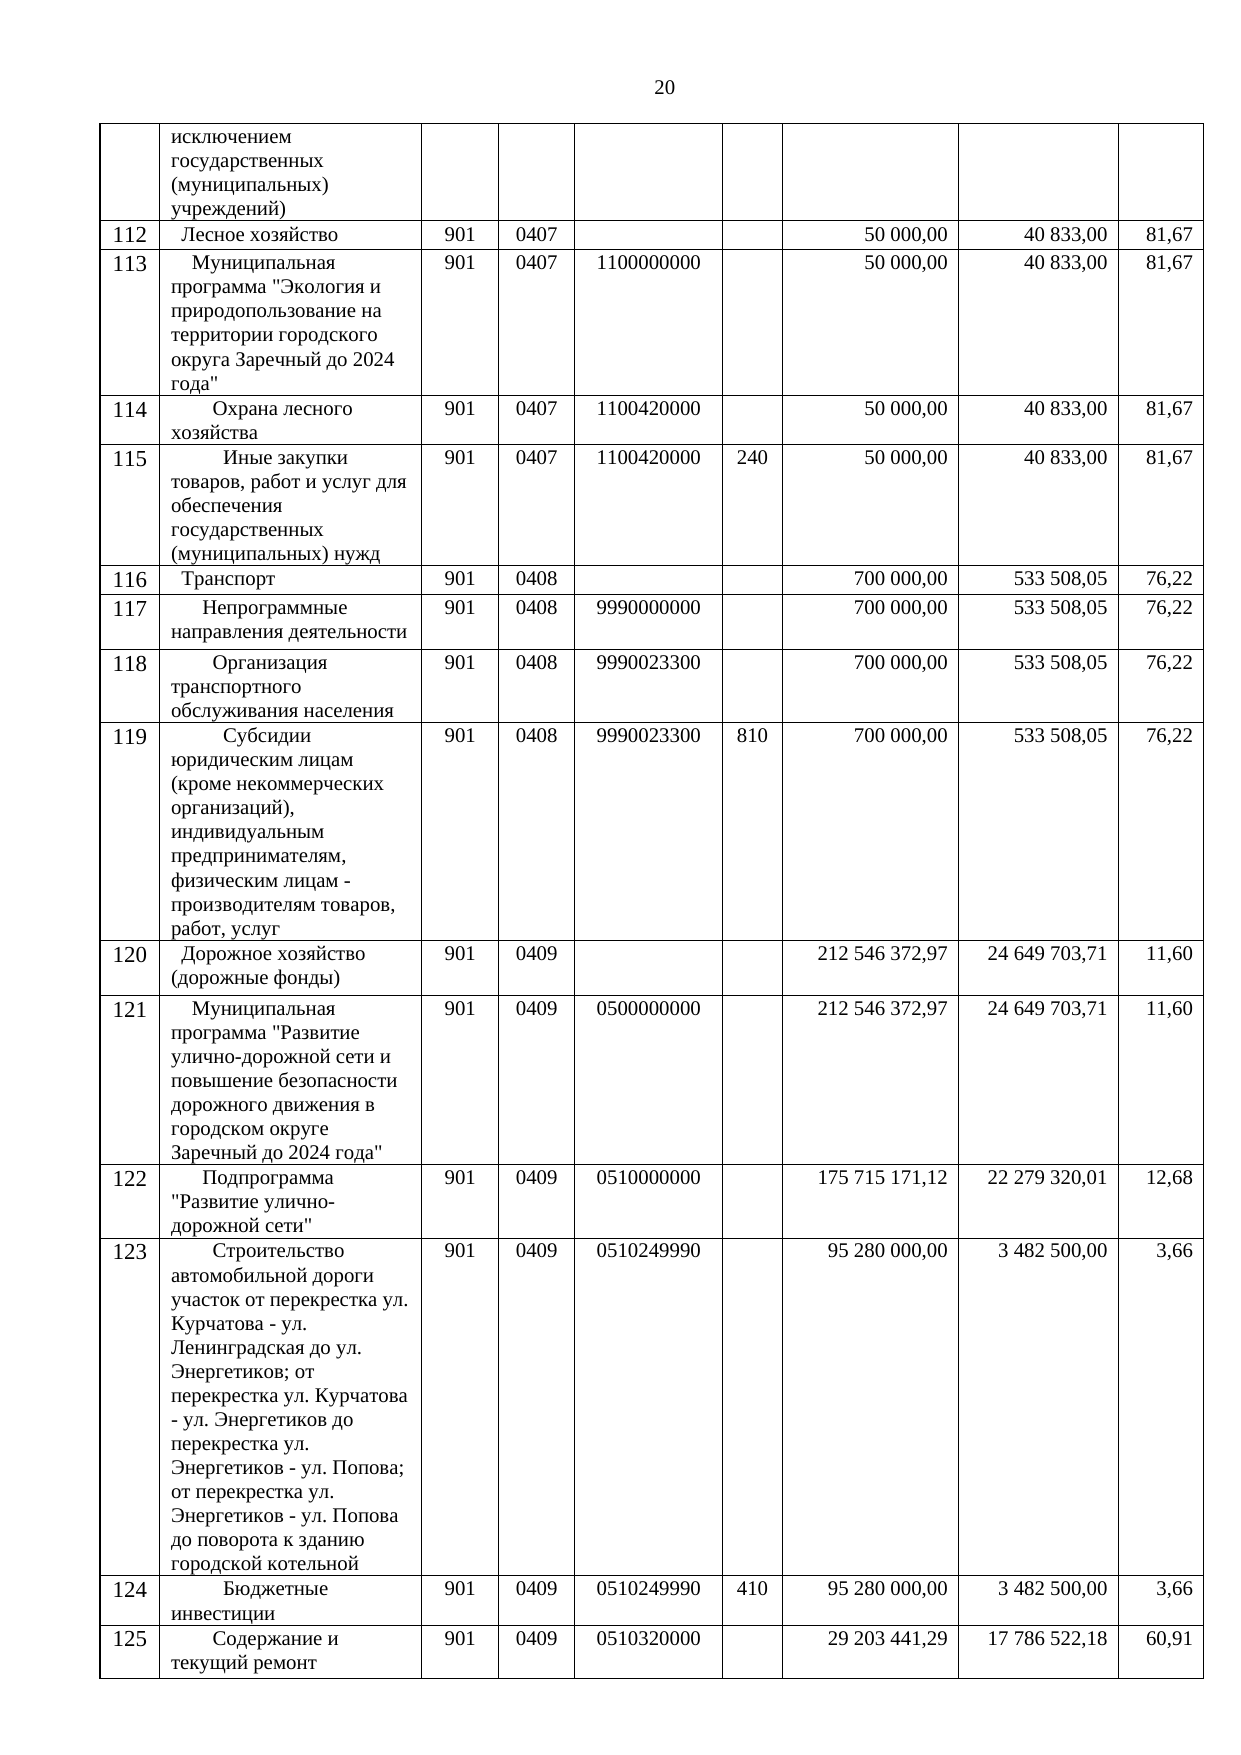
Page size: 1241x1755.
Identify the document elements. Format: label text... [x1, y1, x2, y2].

table_cell 901 [422, 445, 498, 565]
table_cell 901 [422, 996, 498, 1164]
table_cell 0409 [499, 1239, 574, 1575]
table_cell 24 649 703,71 [959, 996, 1118, 1164]
table_cell [575, 941, 722, 995]
table_cell 0407 [499, 396, 574, 444]
table_cell 212 546 372,97 [783, 941, 958, 995]
table_cell 11,60 [1119, 996, 1203, 1164]
table_cell 119 [101, 723, 159, 940]
table_cell 40 833,00 [959, 445, 1118, 565]
table_cell 114 [101, 396, 159, 444]
table_cell 700 000,00 [783, 650, 958, 722]
table_cell 901 [422, 1626, 498, 1678]
table_cell 0408 [499, 723, 574, 940]
table_cell Дорожное хозяйство (дорожные фонды) [160, 941, 421, 995]
table_cell 17 786 522,18 [959, 1626, 1118, 1678]
table_cell 0407 [499, 221, 574, 249]
table_cell 410 [723, 1576, 782, 1624]
table_cell Содержание и текущий ремонт [160, 1626, 421, 1678]
table_cell 115 [101, 445, 159, 565]
table_cell 0409 [499, 1626, 574, 1678]
table_cell [723, 996, 782, 1164]
table_cell [575, 566, 722, 594]
table_cell 50 000,00 [783, 396, 958, 444]
table_cell [723, 650, 782, 722]
table_cell 81,67 [1119, 250, 1203, 394]
table_cell 40 833,00 [959, 396, 1118, 444]
table_cell 113 [101, 250, 159, 394]
table_cell 76,22 [1119, 723, 1203, 940]
table_cell 0510320000 [575, 1626, 722, 1678]
table_cell 120 [101, 941, 159, 995]
table_cell 0510000000 [575, 1165, 722, 1237]
table_cell 9990000000 [575, 595, 722, 649]
table_cell 81,67 [1119, 445, 1203, 565]
table_cell 533 508,05 [959, 723, 1118, 940]
table_cell исключением государственных (муниципальных) учреждений) [160, 124, 421, 220]
table_cell 118 [101, 650, 159, 722]
table_cell 76,22 [1119, 650, 1203, 722]
table_cell Субсидии юридическим лицам (кроме некоммерческих организаций), индивидуальным предпринимателям, физическим лицам - производителям товаров, работ, услуг [160, 723, 421, 940]
table_cell 0407 [499, 250, 574, 394]
table_cell 81,67 [1119, 396, 1203, 444]
table_cell [723, 1239, 782, 1575]
table_cell 123 [101, 1239, 159, 1575]
table_cell 9990023300 [575, 723, 722, 940]
table_cell 0500000000 [575, 996, 722, 1164]
table_cell Строительство автомобильной дороги участок от перекрестка ул. Курчатова - ул. Ленинградская до ул. Энергетиков; от перекрестка ул. Курчатова - ул. Энергетиков до перекрестка ул. Энергетиков - ул. Попова; от перекрестка ул. Энергетиков - ул. Попова до поворота к зданию городской котельной [160, 1239, 421, 1575]
table_cell [723, 595, 782, 649]
table_cell 901 [422, 1576, 498, 1624]
table_cell 0408 [499, 650, 574, 722]
table_cell 9990023300 [575, 650, 722, 722]
table_cell Непрограммные направления деятельности [160, 595, 421, 649]
table_cell 50 000,00 [783, 445, 958, 565]
table_cell 122 [101, 1165, 159, 1237]
table_cell 0409 [499, 1576, 574, 1624]
table_cell 175 715 171,12 [783, 1165, 958, 1237]
table_cell Бюджетные инвестиции [160, 1576, 421, 1624]
table_cell 40 833,00 [959, 221, 1118, 249]
table_cell 117 [101, 595, 159, 649]
table_cell 11,60 [1119, 941, 1203, 995]
table_cell [723, 566, 782, 594]
table_cell 1100420000 [575, 396, 722, 444]
table_cell [959, 124, 1118, 220]
table_cell [575, 124, 722, 220]
table_cell 0510249990 [575, 1576, 722, 1624]
table_cell 50 000,00 [783, 221, 958, 249]
table_cell 12,68 [1119, 1165, 1203, 1237]
table_cell 0510249990 [575, 1239, 722, 1575]
table_cell [101, 124, 159, 220]
table_cell 76,22 [1119, 595, 1203, 649]
table_cell [723, 124, 782, 220]
table_cell 60,91 [1119, 1626, 1203, 1678]
table_cell 700 000,00 [783, 595, 958, 649]
table_cell [723, 941, 782, 995]
table_cell 0409 [499, 1165, 574, 1237]
table_cell 0409 [499, 941, 574, 995]
table_cell Подпрограмма "Развитие улично-дорожной сети" [160, 1165, 421, 1237]
table_cell Муниципальная программа "Развитие улично-дорожной сети и повышение безопасности дорожного движения в городском округе Заречный до 2024 года" [160, 996, 421, 1164]
table_cell 3 482 500,00 [959, 1239, 1118, 1575]
table_cell 50 000,00 [783, 250, 958, 394]
table_cell 533 508,05 [959, 595, 1118, 649]
table_cell Организация транспортного обслуживания населения [160, 650, 421, 722]
table_cell 212 546 372,97 [783, 996, 958, 1164]
table_cell 901 [422, 221, 498, 249]
table_cell [783, 124, 958, 220]
table_cell 3 482 500,00 [959, 1576, 1118, 1624]
table_cell 95 280 000,00 [783, 1576, 958, 1624]
table_cell 901 [422, 1165, 498, 1237]
table_cell 901 [422, 396, 498, 444]
table_cell [723, 1626, 782, 1678]
table_cell [575, 221, 722, 249]
table_cell [723, 396, 782, 444]
table_cell 901 [422, 1239, 498, 1575]
table_cell 29 203 441,29 [783, 1626, 958, 1678]
table_cell [723, 221, 782, 249]
table_cell 901 [422, 595, 498, 649]
table_cell 810 [723, 723, 782, 940]
table_cell 112 [101, 221, 159, 249]
table_cell 40 833,00 [959, 250, 1118, 394]
table_cell 3,66 [1119, 1576, 1203, 1624]
table_cell 121 [101, 996, 159, 1164]
table_cell Транспорт [160, 566, 421, 594]
table_cell 901 [422, 723, 498, 940]
table_cell 22 279 320,01 [959, 1165, 1118, 1237]
table_cell 0409 [499, 996, 574, 1164]
table_cell 3,66 [1119, 1239, 1203, 1575]
table_cell 901 [422, 250, 498, 394]
table_cell 125 [101, 1626, 159, 1678]
table_cell [422, 124, 498, 220]
table_cell Иные закупки товаров, работ и услуг для обеспечения государственных (муниципальных) нужд [160, 445, 421, 565]
table_cell Муниципальная программа "Экология и природопользование на территории городского округа Заречный до 2024 года" [160, 250, 421, 394]
table_cell 1100420000 [575, 445, 722, 565]
table_cell 901 [422, 566, 498, 594]
table_cell 1100000000 [575, 250, 722, 394]
table_cell 24 649 703,71 [959, 941, 1118, 995]
table_cell 0408 [499, 566, 574, 594]
table_cell [499, 124, 574, 220]
table_cell [723, 1165, 782, 1237]
table_cell 533 508,05 [959, 650, 1118, 722]
table_cell Охрана лесного хозяйства [160, 396, 421, 444]
table_cell 700 000,00 [783, 723, 958, 940]
table_cell 700 000,00 [783, 566, 958, 594]
table_cell Лесное хозяйство [160, 221, 421, 249]
table_cell 124 [101, 1576, 159, 1624]
table_cell 81,67 [1119, 221, 1203, 249]
table_cell 95 280 000,00 [783, 1239, 958, 1575]
table_cell 76,22 [1119, 566, 1203, 594]
table_cell 0408 [499, 595, 574, 649]
table_cell 240 [723, 445, 782, 565]
table_cell 901 [422, 941, 498, 995]
table_cell 533 508,05 [959, 566, 1118, 594]
table_cell 0407 [499, 445, 574, 565]
table_cell 116 [101, 566, 159, 594]
table_cell [1119, 124, 1203, 220]
table_cell [723, 250, 782, 394]
table_cell 901 [422, 650, 498, 722]
